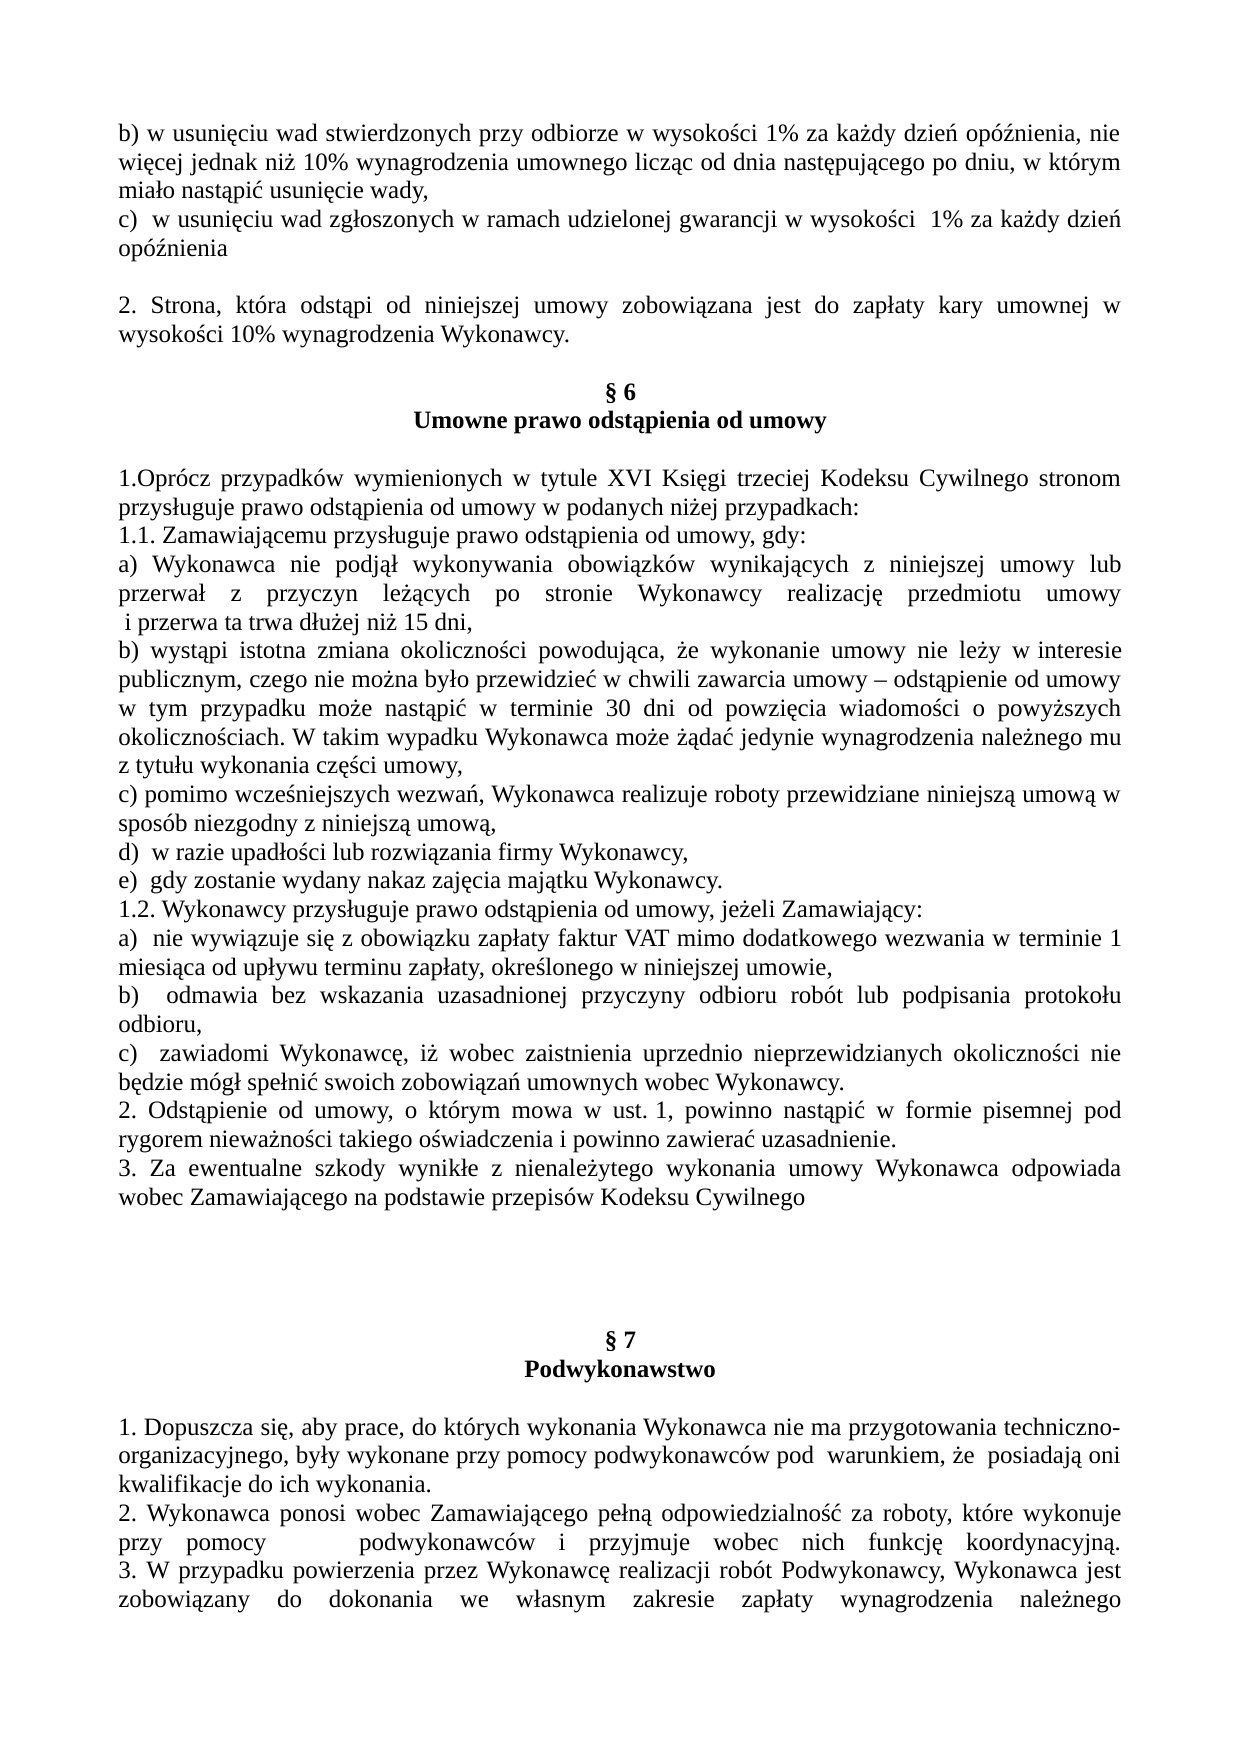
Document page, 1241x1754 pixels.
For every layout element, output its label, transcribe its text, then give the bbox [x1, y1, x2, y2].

text d) w razie upadłości lub rozwiązania firmy Wykonawcy, [118, 837, 1122, 866]
text a) nie wywiązuje się z obowiązku zapłaty faktur VAT mimo dodatkowego wezwania w terminie 1 miesiąca od upływu terminu zapłaty, określonego w niniejszej umowie, [118, 923, 1122, 981]
text 2. Strona, która odstąpi od niniejszej umowy zobowiązana jest do zapłaty kary umownej w wysokości 10% wynagrodzenia Wykonawcy. [118, 291, 1122, 348]
text 1. Dopuszcza się, aby prace, do których wykonania Wykonawca nie ma przygotowania techniczno-organizacyjnego, były wykonane przy pomocy podwykonawców pod warunkiem, że posiadają oni kwalifikacje do ich wykonania. [118, 1412, 1122, 1498]
text b) odmawia bez wskazania uzasadnionej przyczyny odbioru robót lub podpisania protokołu odbioru, [118, 981, 1122, 1038]
text 2. Odstąpienie od umowy, o którym mowa w ust. 1, powinno nastąpić w formie pisemnej pod rygorem nieważności takiego oświadczenia i powinno zawierać uzasadnienie. [118, 1096, 1122, 1153]
text Umowne prawo odstąpienia od umowy [118, 406, 1122, 434]
text 2. Wykonawca ponosi wobec Zamawiającego pełną odpowiedzialność za roboty, które wykonuje przy pomocy podwykonawców i przyjmuje wobec nich funkcję koordynacyjną. 3. W przypadku powierzenia przez Wykonawcę realizacji robót Podwykonawcy, Wykonawca jest zobowiązany do dokonania we własnym zakresie zapłaty wynagrodzenia należnego [118, 1498, 1122, 1613]
text § 7 [118, 1326, 1122, 1354]
text c) pomimo wcześniejszych wezwań, Wykonawca realizuje roboty przewidziane niniejszą umową w sposób niezgodny z niniejszą umową, [118, 779, 1122, 837]
text c) zawiadomi Wykonawcę, iż wobec zaistnienia uprzednio nieprzewidzianych okoliczności nie będzie mógł spełnić swoich zobowiązań umownych wobec Wykonawcy. [118, 1038, 1122, 1096]
text e) gdy zostanie wydany nakaz zajęcia majątku Wykonawcy. [118, 866, 1122, 894]
text b) w usunięciu wad stwierdzonych przy odbiorze w wysokości 1% za każdy dzień opóźnienia, nie więcej jednak niż 10% wynagrodzenia umownego licząc od dnia następującego po dniu, w którym miało nastąpić usunięcie wady, [118, 118, 1122, 204]
text a) Wykonawca nie podjął wykonywania obowiązków wynikających z niniejszej umowy lub przerwał z przyczyn leżących po stronie Wykonawcy realizację przedmiotu umowy i przerwa ta trwa dłużej niż 15 dni, [118, 549, 1122, 636]
text 1.1. Zamawiającemu przysługuje prawo odstąpienia od umowy, gdy: [118, 521, 1122, 549]
text 1.2. Wykonawcy przysługuje prawo odstąpienia od umowy, jeżeli Zamawiający: [118, 894, 1122, 923]
text b) wystąpi istotna zmiana okoliczności powodująca, że wykonanie umowy nie leży w interesie publicznym, czego nie można było przewidzieć w chwili zawarcia umowy – odstąpienie od umowy w tym przypadku może nastąpić w terminie 30 dni od powzięcia wiadomości o powyższych okolicznościach. W takim wypadku Wykonawca może żądać jedynie wynagrodzenia należnego mu z tytułu wykonania części umowy, [118, 636, 1122, 779]
text 3. Za ewentualne szkody wynikłe z nienależytego wykonania umowy Wykonawca odpowiada wobec Zamawiającego na podstawie przepisów Kodeksu Cywilnego [118, 1153, 1122, 1211]
text c) w usunięciu wad zgłoszonych w ramach udzielonej gwarancji w wysokości 1% za każdy dzień opóźnienia [118, 204, 1122, 262]
text § 6 [118, 377, 1122, 406]
text 1.Oprócz przypadków wymienionych w tytule XVI Księgi trzeciej Kodeksu Cywilnego stronom przysługuje prawo odstąpienia od umowy w podanych niżej przypadkach: [118, 463, 1122, 521]
text Podwykonawstwo [118, 1354, 1122, 1383]
